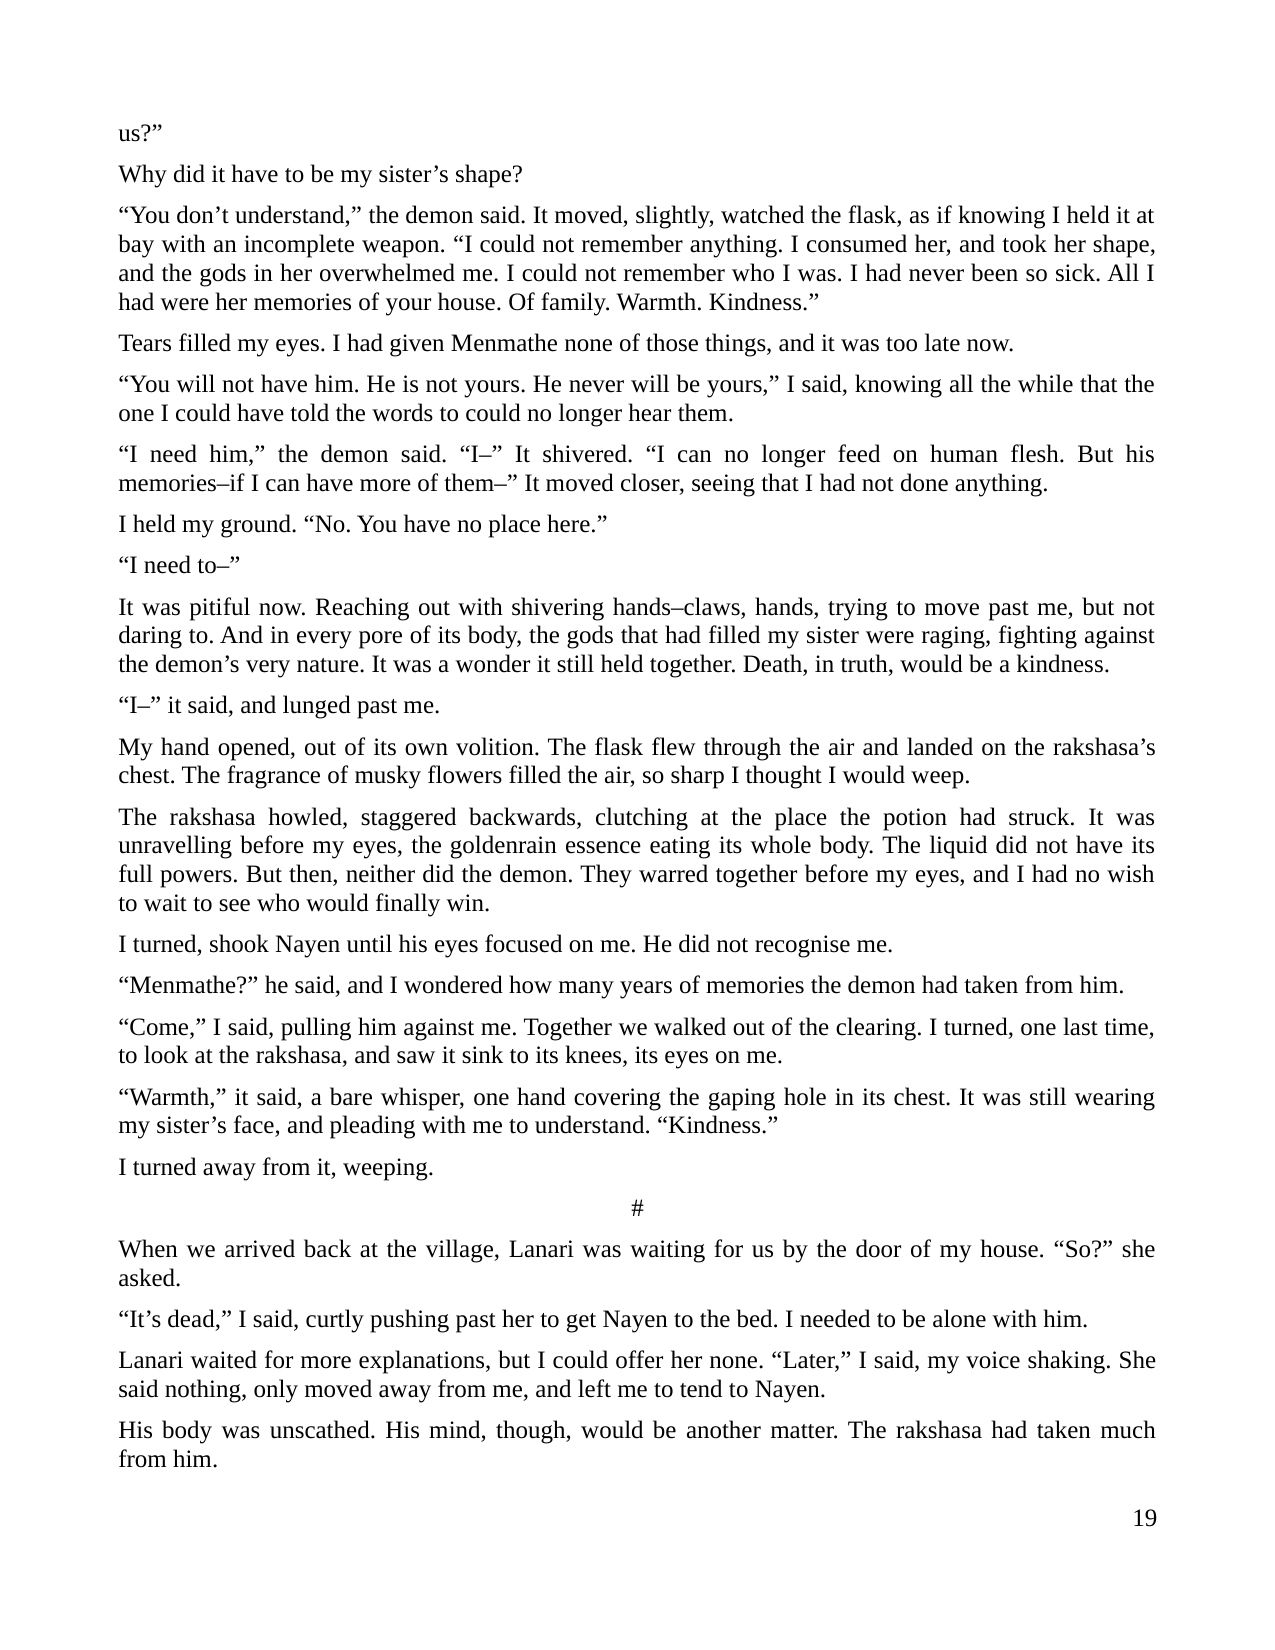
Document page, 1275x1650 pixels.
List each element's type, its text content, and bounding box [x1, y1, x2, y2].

text My hand opened, out of its own volition. The flask flew through the air and landed on the rakshasa’s chest. The fragrance of musky flowers filled the air, so sharp I thought I would weep. [118, 732, 1157, 789]
text “You don’t understand,” the demon said. It moved, slightly, watched the flask, as if knowing I held it at bay with an incomplete weapon. “I could not remember anything. I consumed her, and took her shape, and the gods in her overwhelmed me. I could not remember who I was. I had never been so sick. All I had were her memories of your house. Of family. Warmth. Kindness.” [118, 201, 1157, 316]
text “Menmathe?” he said, and I wondered how many years of memories the demon had taken from him. [118, 971, 1157, 999]
text “It’s dead,” I said, curtly pushing past her to get Nayen to the bed. I needed to be alone with him. [118, 1304, 1157, 1333]
text “I need to–” [118, 551, 1157, 579]
text I turned, shook Nayen until his eyes focused on me. He did not recognise me. [118, 929, 1157, 958]
text # [118, 1193, 1157, 1222]
text “I need him,” the demon said. “I–” It shivered. “I can no longer feed on human flesh. But his memories–if I can have more of them–” It moved closer, seeing that I had not done anything. [118, 439, 1157, 497]
text It was pitiful now. Reaching out with shivering hands–claws, hands, trying to move past me, but not daring to. And in every pore of its body, the gods that had filled my sister were raging, fighting against the demon’s very nature. It was a wonder it still held together. Death, in truth, would be a kindness. [118, 592, 1157, 678]
text Lanari waited for more explanations, but I could offer her none. “Later,” I said, my voice shaking. She said nothing, only moved away from me, and left me to tend to Nayen. [118, 1346, 1157, 1403]
text “You will not have him. He is not yours. He never will be yours,” I said, knowing all the while that the one I could have told the words to could no longer hear them. [118, 369, 1157, 427]
text Why did it have to be my sister’s shape? [118, 159, 1157, 188]
text “Come,” I said, pulling him against me. Together we walked out of the clearing. I turned, one last time, to look at the rakshasa, and saw it sink to its knees, its eyes on me. [118, 1012, 1157, 1069]
text I held my ground. “No. You have no place here.” [118, 509, 1157, 538]
text us?” [118, 118, 1157, 147]
text His body was unscathed. His mind, though, would be another matter. The rakshasa had taken much from him. [118, 1416, 1157, 1473]
text “I–” it said, and lunged past me. [118, 691, 1157, 719]
text The rakshasa howled, staggered backwards, clutching at the place the potion had struck. It was unravelling before my eyes, the goldenrain essence eating its whole body. The liquid did not have its full powers. But then, neither did the demon. They warred together before my eyes, and I had no wish to wait to see who would finally win. [118, 802, 1157, 917]
text I turned away from it, weeping. [118, 1152, 1157, 1181]
text When we arrived back at the village, Lanari was waiting for us by the door of my house. “So?” she asked. [118, 1234, 1157, 1292]
text Tears filled my eyes. I had given Menmathe none of those things, and it was too late now. [118, 328, 1157, 357]
text “Warmth,” it said, a bare whisper, one hand covering the gaping hole in its chest. It was still wearing my sister’s face, and pleading with me to understand. “Kindness.” [118, 1082, 1157, 1139]
